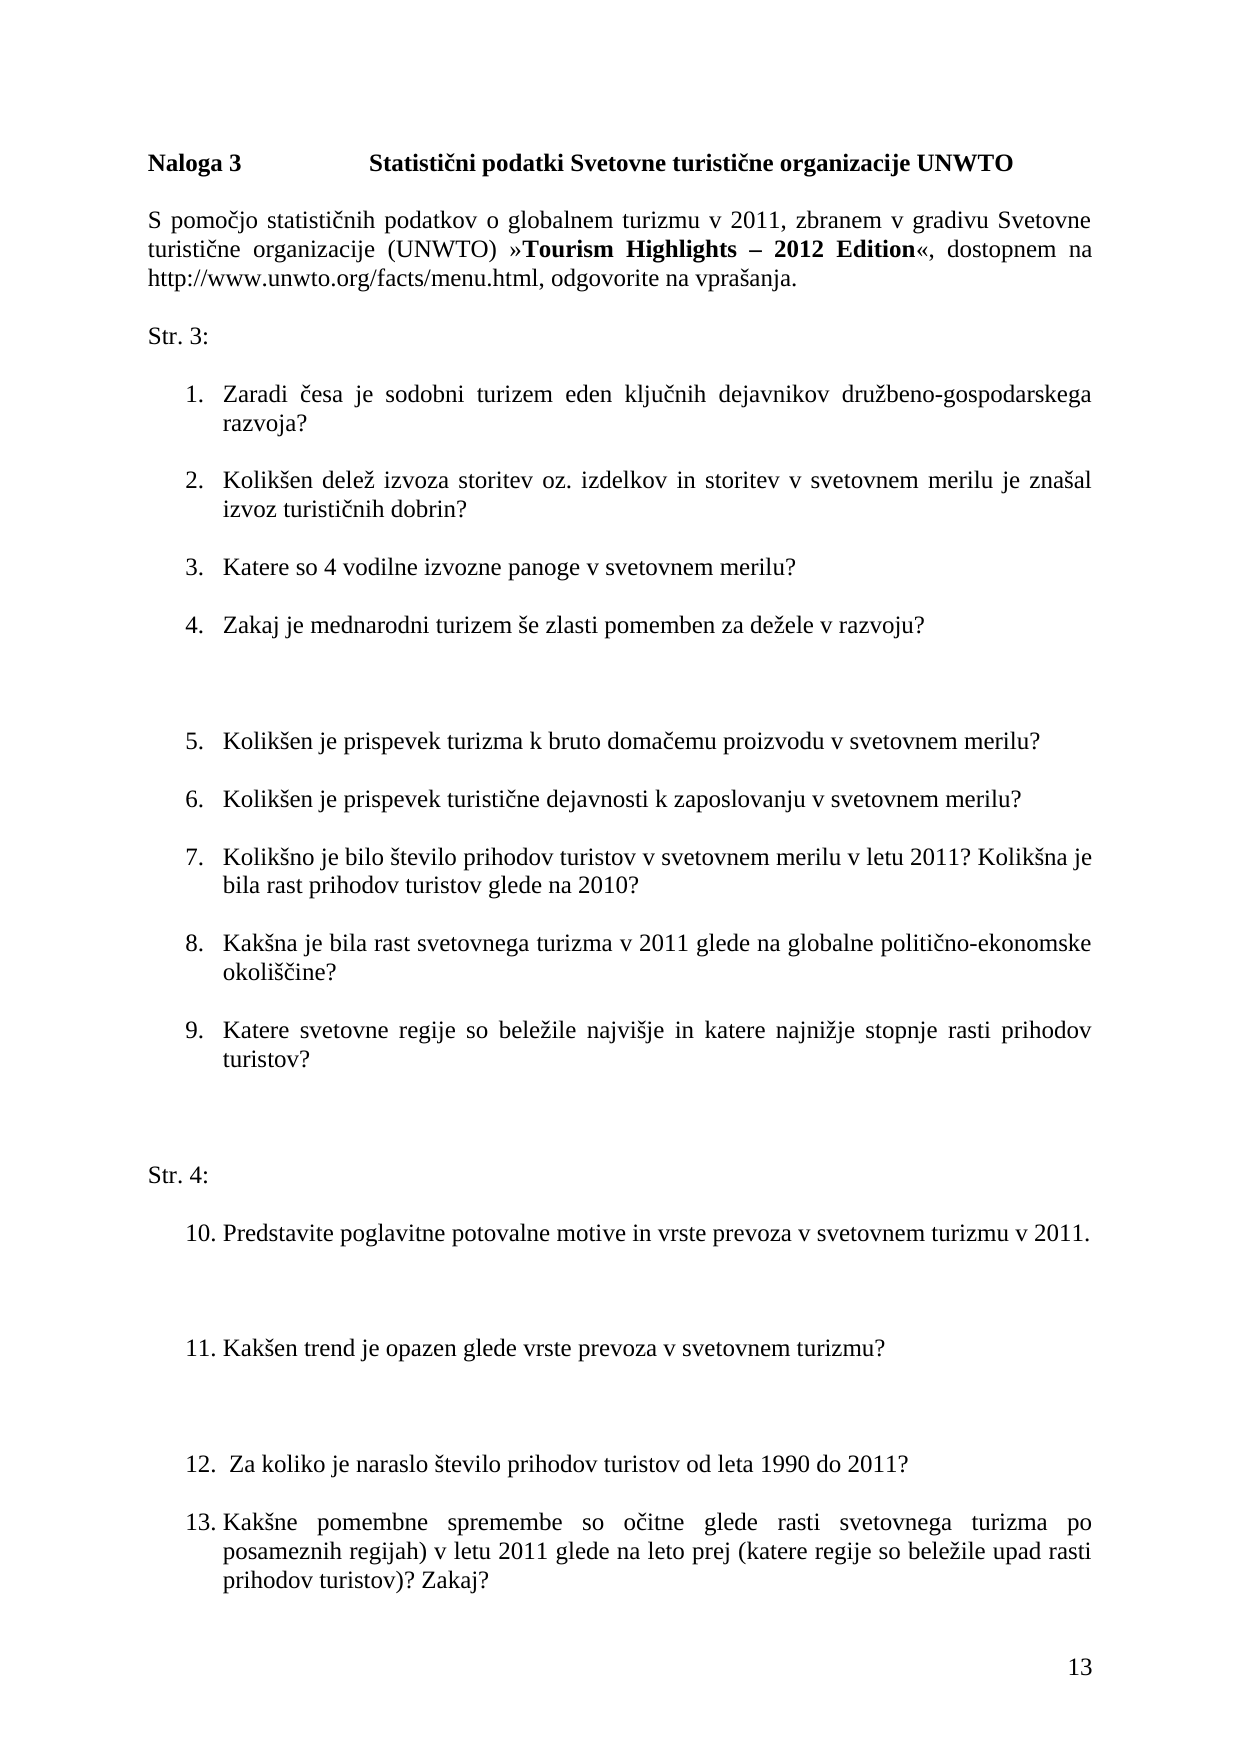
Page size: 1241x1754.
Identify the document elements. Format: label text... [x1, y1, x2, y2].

list Kakšna je bila rast svetovnega turizma v 2011 glede na globalne politično-ekonomske okoliščine? [185, 928, 1093, 986]
list Kolikšen delež izvoza storitev oz. izdelkov in storitev v svetovnem merilu je znašal izvoz turističnih dobrin? [185, 466, 1093, 523]
list Kolikšen je prispevek turistične dejavnosti k zaposlovanju v svetovnem merilu? [185, 784, 1093, 813]
list Kakšen trend je opazen glede vrste prevoza v svetovnem turizmu? [185, 1333, 1093, 1362]
list Kolikšen je prispevek turizma k bruto domačemu proizvodu v svetovnem merilu? [185, 726, 1093, 755]
list Katere so 4 vodilne izvozne panoge v svetovnem merilu? [185, 552, 1093, 581]
list Predstavite poglavitne potovalne motive in vrste prevoza v svetovnem turizmu v 2011. [185, 1218, 1093, 1246]
list Zakaj je mednarodni turizem še zlasti pomemben za dežele v razvoju? [185, 610, 1093, 639]
list Kakšne pomembne spremembe so očitne glede rasti svetovnega turizma po posameznih regijah) v letu 2011 glede na leto prej (katere regije so beležile upad rasti prihodov turistov)? Zakaj? [185, 1507, 1093, 1593]
text Naloga 3 Statistični podatki Svetovne turistične organizacije UNWTO [148, 148, 1093, 176]
text Str. 4: [148, 1160, 1093, 1188]
list Katere svetovne regije so beležile najvišje in katere najnižje stopnje rasti prihodov turistov? [185, 1015, 1093, 1073]
text Str. 3: [148, 321, 1093, 350]
list Kolikšno je bilo število prihodov turistov v svetovnem merilu v letu 2011? Kolikšna je bila rast prihodov turistov glede na 2010? [185, 842, 1093, 899]
list Zaradi česa je sodobni turizem eden ključnih dejavnikov družbeno-gospodarskega razvoja? [185, 379, 1093, 436]
list Za koliko je naraslo število prihodov turistov od leta 1990 do 2011? [185, 1449, 1093, 1478]
text S pomočjo statističnih podatkov o globalnem turizmu v 2011, zbranem v gradivu Svetovne turistične organizacije (UNWTO) »Tourism Highlights – 2012 Edition«, dostopnem na http://www.unwto.org/facts/menu.html, odgovorite na vprašanja. [148, 206, 1093, 292]
